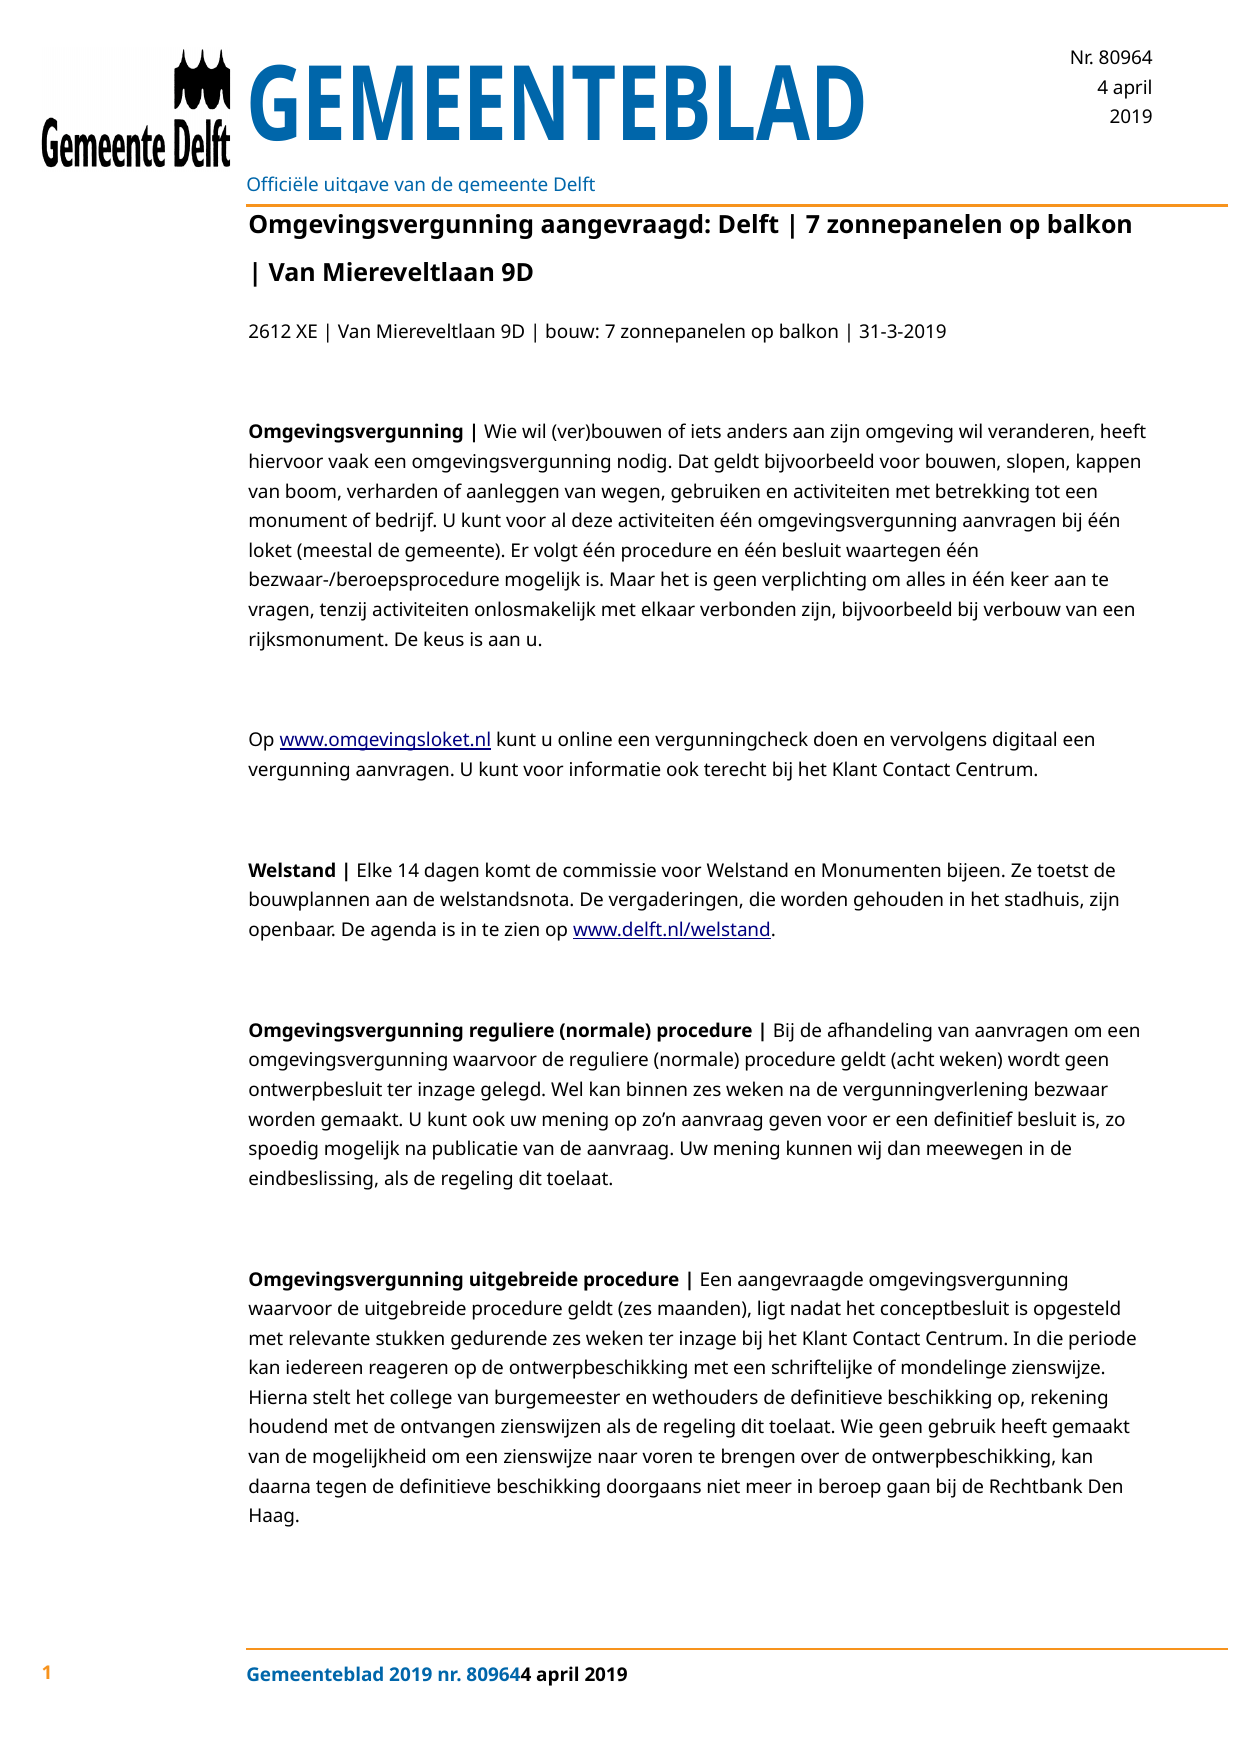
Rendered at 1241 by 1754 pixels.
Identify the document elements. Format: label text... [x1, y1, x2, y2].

text Omgevingsvergunning aangevraagd: Delft | 7 zonnepanelen op balkon | Van Miereveltlaan 9D [248, 207, 1152, 288]
text Omgevingsvergunning uitgebreide procedure | Een aangevraagde omgevingsvergunning waarvoor de uitgebreide procedure geldt (zes maanden), ligt nadat het conceptbesluit is opgesteld met relevante stukken gedurende zes weken ter inzage bij het Klant Contact Centrum. In die periode kan iedereen reageren op de ontwerpbeschikking met een schriftelijke of mondelinge zienswijze. Hierna stelt het college van burgemeester en wethouders de definitieve beschikking op, rekening houdend met de ontvangen zienswijzen als de regeling dit toelaat. Wie geen gebruik heeft gemaakt van de mogelijkheid om een zienswijze naar voren te brengen over de ontwerpbeschikking, kan daarna tegen de definitieve beschikking doorgaans niet meer in beroep gaan bij de Rechtbank Den Haag. [248, 1266, 1152, 1528]
text Op www.omgevingsloket.nl kunt u online een vergunningcheck doen en vervolgens digitaal een vergunning aanvragen. U kunt voor informatie ook terecht bij het Klant Contact Centrum. [248, 727, 1152, 782]
text Omgevingsvergunning reguliere (normale) procedure | Bij de afhandeling van aanvragen om een omgevingsvergunning waarvoor de reguliere (normale) procedure geldt (acht weken) wordt geen ontwerpbesluit ter inzage gelegd. Wel kan binnen zes weken na de vergunningverlening bezwaar worden gemaakt. U kunt ook uw mening op zo’n aanvraag geven voor er een definitief besluit is, zo spoedig mogelijk na publicatie van de aanvraag. Uw mening kunnen wij dan meewegen in de eindbeslissing, als de regeling dit toelaat. [248, 1017, 1152, 1191]
text Omgevingsvergunning | Wie wil (ver)bouwen of iets anders aan zijn omgeving wil veranderen, heeft hiervoor vaak een omgevingsvergunning nodig. Dat geldt bijvoorbeeld voor bouwen, slopen, kappen van boom, verharden of aanleggen van wegen, gebruiken en activiteiten met betrekking tot een monument of bedrijf. U kunt voor al deze activiteiten één omgevingsvergunning aanvragen bij één loket (meestal de gemeente). Er volgt één procedure en één besluit waartegen één bezwaar-/beroepsprocedure mogelijk is. Maar het is geen verplichting om alles in één keer aan te vragen, tenzij activiteiten onlosmakelijk met elkaar verbonden zijn, bijvoorbeeld bij verbouw van een rijksmonument. De keus is aan u. [248, 419, 1152, 652]
text Welstand | Elke 14 dagen komt de commissie voor Welstand en Monumenten bijeen. Ze toetst de bouwplannen aan de welstandsnota. De vergaderingen, die worden gehouden in het stadhuis, zijn openbaar. De agenda is in te zien op www.delft.nl/welstand. [248, 857, 1152, 942]
picture [41, 47, 231, 172]
text 2612 XE | Van Miereveltlaan 9D | bouw: 7 zonnepanelen op balkon | 31-3-2019 [248, 318, 1152, 344]
